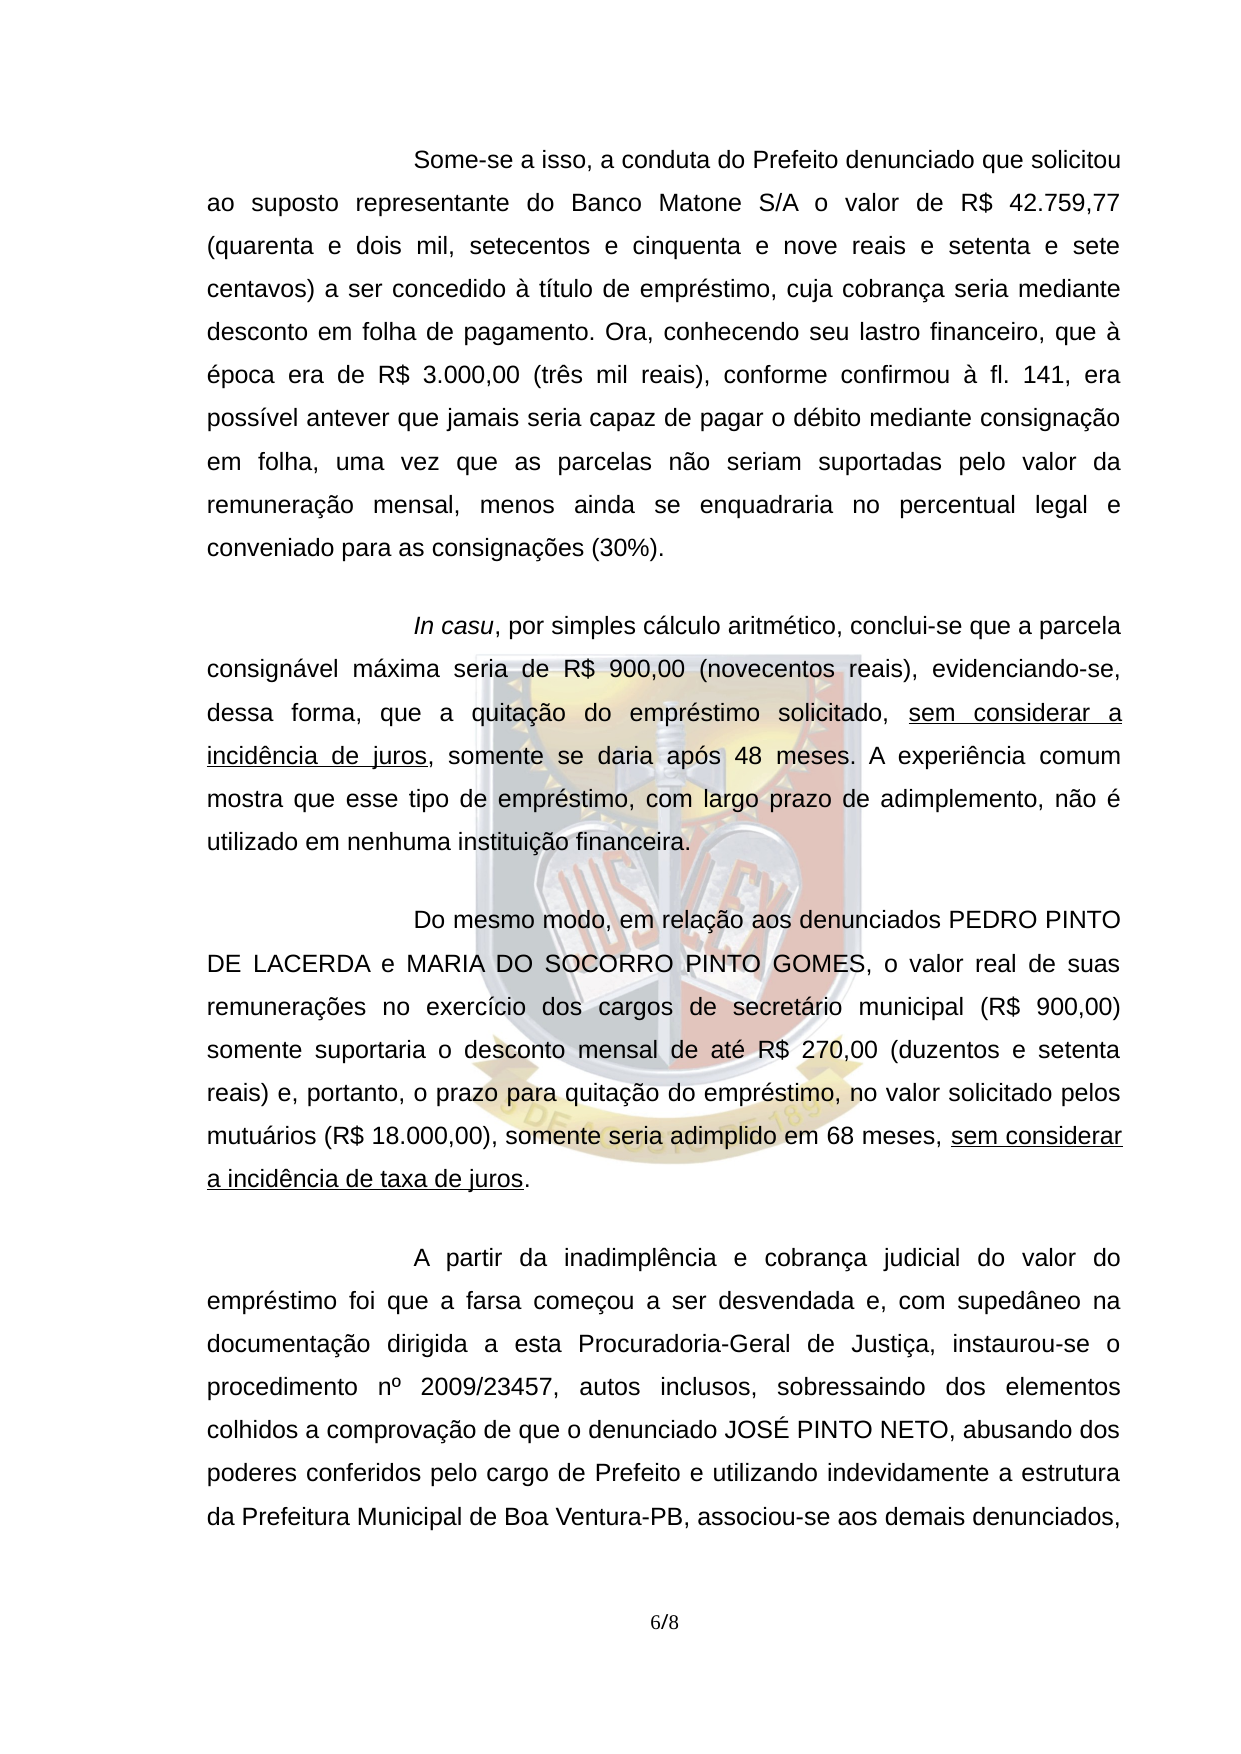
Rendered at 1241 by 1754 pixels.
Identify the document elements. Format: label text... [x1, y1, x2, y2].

picture [264, 1193, 1065, 1243]
text A partir da inadimplência e cobrança judicial do valor do empréstimo foi que a farsa começou a ser desvendada e, com supedâneo na documentação dirigida a esta Procuradoria-Geral de Justiça, instaurou-se o procedimento nº 2009/23457, autos inclusos, sobressaindo dos elementos colhidos a comprovação de que o denunciado JOSÉ PINTO NETO, abusando dos poderes conferidos pelo cargo de Prefeito e utilizando indevidamente a estrutura da Prefeitura Municipal de Boa Ventura-PB, associou-se aos demais denunciados, [207, 1243, 1122, 1530]
text In casu, por simples cálculo aritmético, conclui-se que a parcela consignável máxima seria de R$ 900,00 (novecentos reais), evidenciando-se, dessa forma, que a quitação do empréstimo solicitado, sem considerar a incidência de juros, somente se daria após 48 meses. A experiência comum mostra que esse tipo de empréstimo, com largo prazo de adimplemento, não é utilizado em nenhuma instituição financeira. [207, 611, 1122, 856]
text Do mesmo modo, em relação aos denunciados PEDRO PINTO DE LACERDA e MARIA DO SOCORRO PINTO GOMES, o valor real de suas remunerações no exercício dos cargos de secretário municipal (R$ 900,00) somente suportaria o desconto mensal de até R$ 270,00 (duzentos e setenta reais) e, portanto, o prazo para quitação do empréstimo, no valor solicitado pelos mutuários (R$ 18.000,00), somente seria adimplido em 68 meses, sem considerar a incidência de taxa de juros. [207, 906, 1122, 1193]
picture [264, 562, 1065, 611]
picture [264, 856, 1065, 906]
text Some-se a isso, a conduta do Prefeito denunciado que solicitou ao suposto representante do Banco Matone S/A o valor de R$ 42.759,77 (quarenta e dois mil, setecentos e cinquenta e nove reais e setenta e sete centavos) a ser concedido à título de empréstimo, cuja cobrança seria mediante desconto em folha de pagamento. Ora, conhecendo seu lastro financeiro, que à época era de R$ 3.000,00 (três mil reais), conforme confirmou à fl. 141, era possível antever que jamais seria capaz de pagar o débito mediante consignação em folha, uma vez que as parcelas não seriam suportadas pelo valor da remuneração mensal, menos ainda se enquadraria no percentual legal e conveniado para as consignações (30%). [207, 145, 1122, 562]
